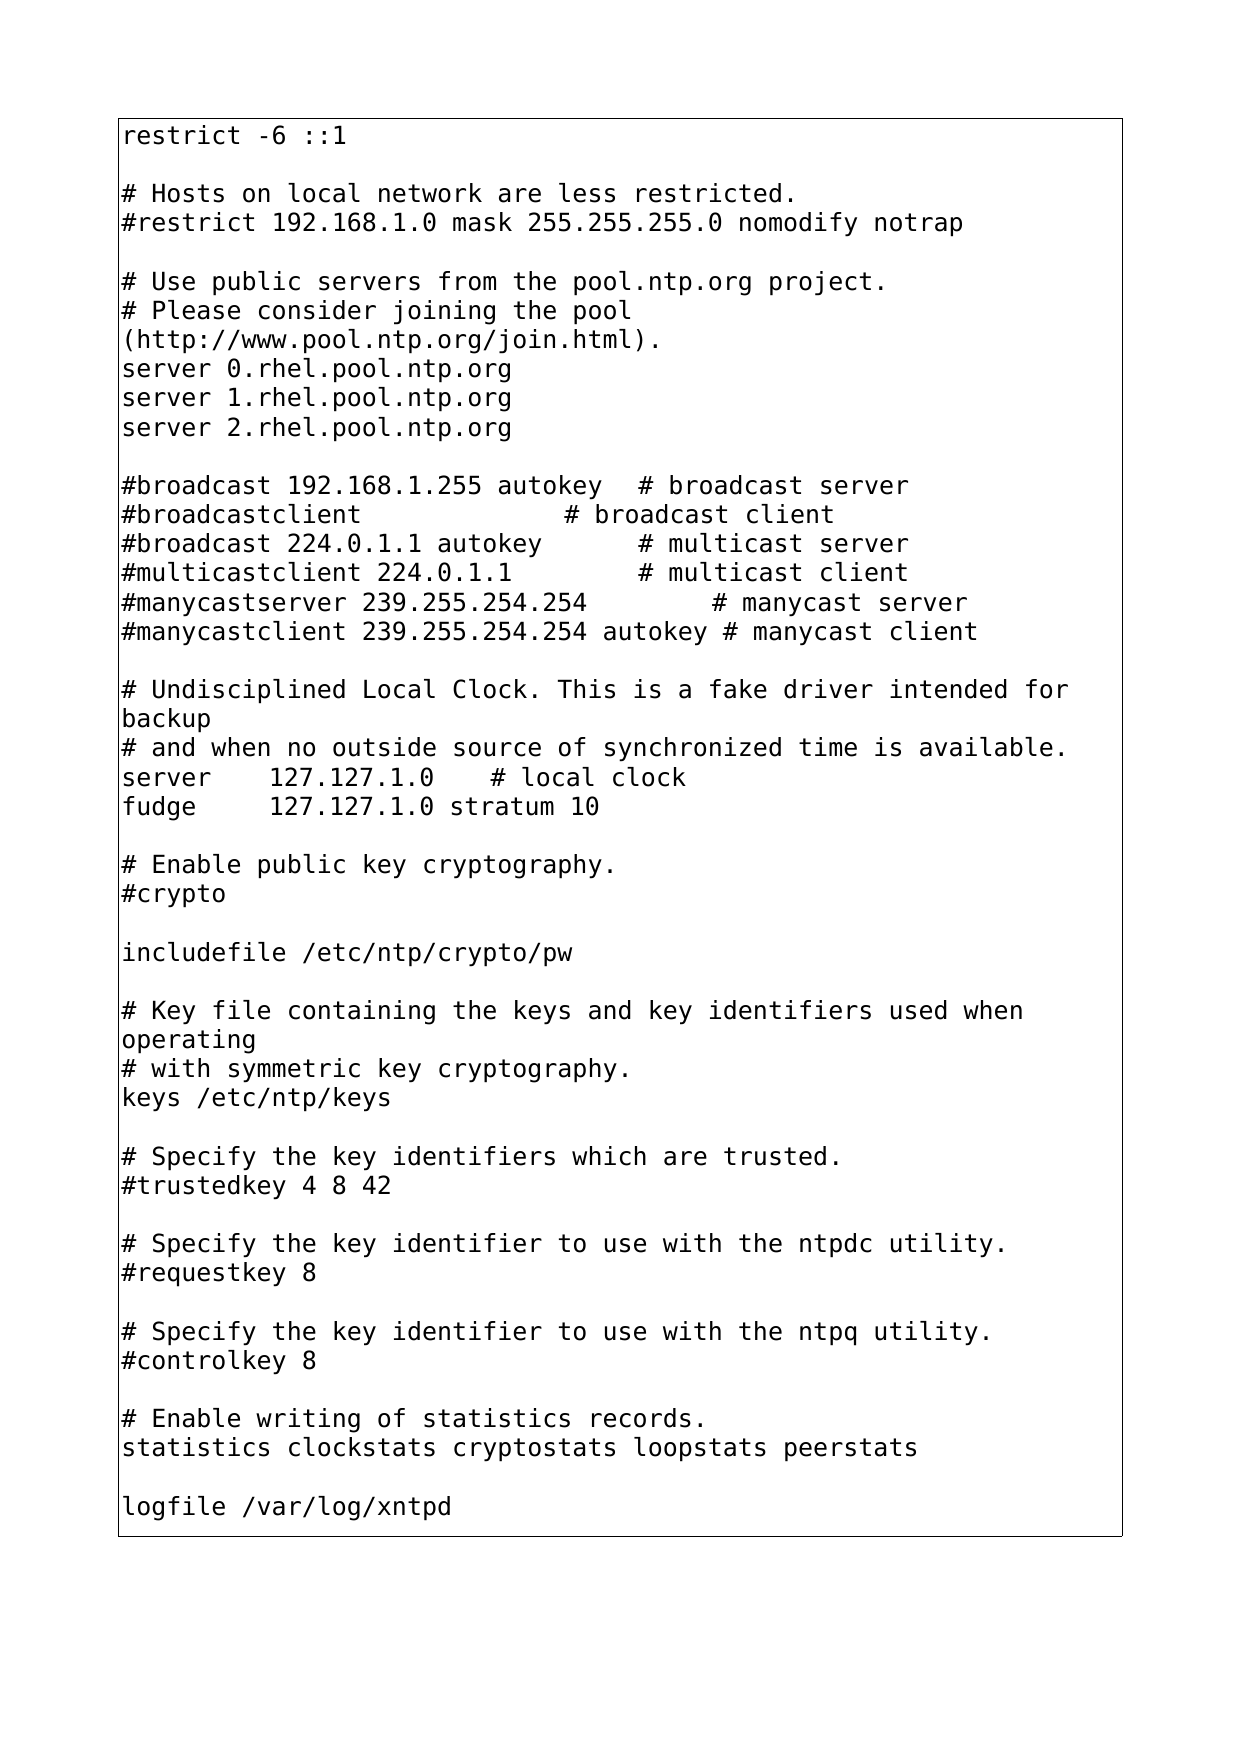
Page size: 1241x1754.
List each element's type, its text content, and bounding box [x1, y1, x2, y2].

table_header restrict -6 ::1 # Hosts on local network are less restricted. #restrict 192.168.1.0 mask 255.255.255.0 nomodify notrap # Use public servers from the pool.ntp.org project. # Please consider joining the pool (http://www.pool.ntp.org/join.html). server 0.rhel.pool.ntp.org server 1.rhel.pool.ntp.org server 2.rhel.pool.ntp.org #broadcast 192.168.1.255 autokey # broadcast server #broadcastclient # broadcast client #broadcast 224.0.1.1 autokey # multicast server #multicastclient 224.0.1.1 # multicast client #manycastserver 239.255.254.254 # manycast server #manycastclient 239.255.254.254 autokey # manycast client # Undisciplined Local Clock. This is a fake driver intended for backup # and when no outside source of synchronized time is available. server 127.127.1.0 # local clock fudge 127.127.1.0 stratum 10 # Enable public key cryptography. #crypto includefile /etc/ntp/crypto/pw # Key file containing the keys and key identifiers used when operating # with symmetric key cryptography. keys /etc/ntp/keys # Specify the key identifiers which are trusted. #trustedkey 4 8 42 # Specify the key identifier to use with the ntpdc utility. #requestkey 8 # Specify the key identifier to use with the ntpq utility. #controlkey 8 # Enable writing of statistics records. statistics clockstats cryptostats loopstats peerstats logfile /var/log/xntpd [119, 119, 1122, 1536]
